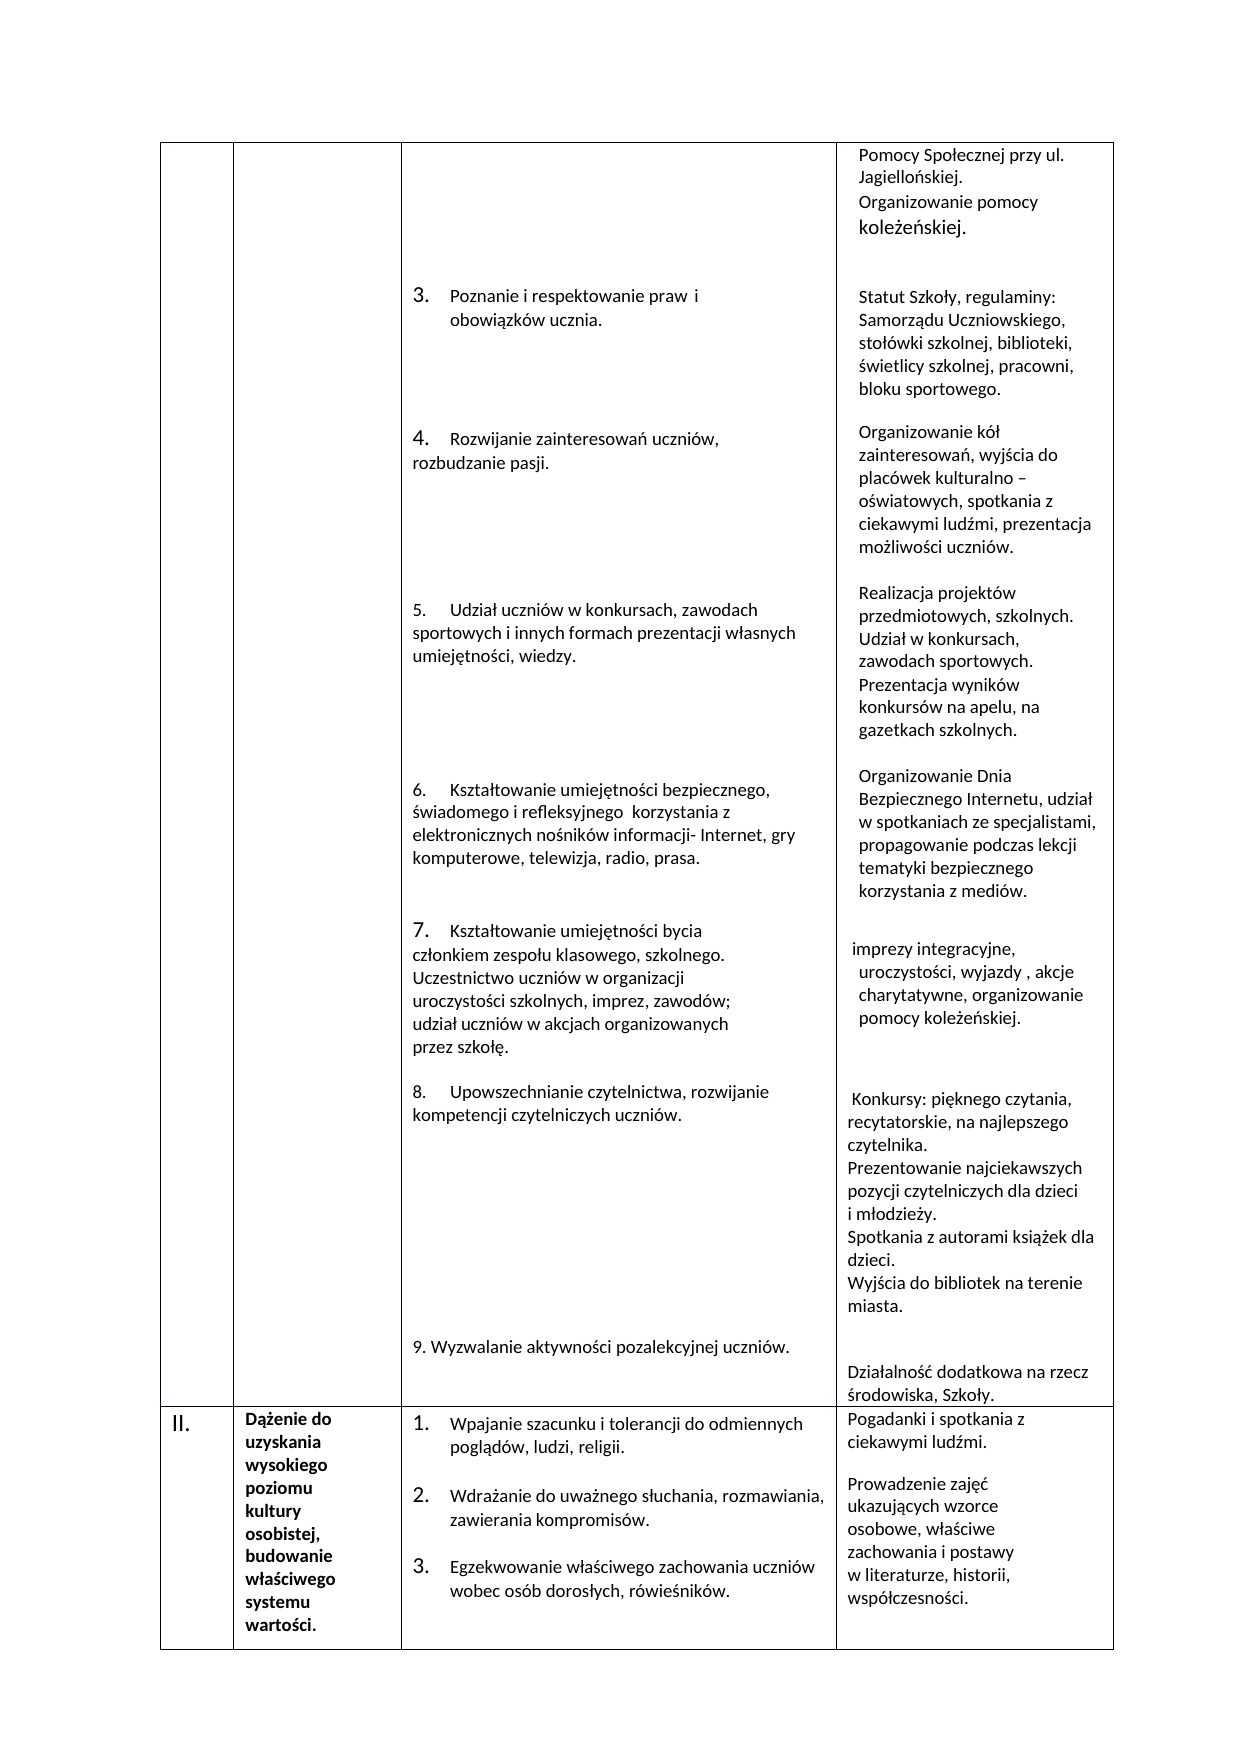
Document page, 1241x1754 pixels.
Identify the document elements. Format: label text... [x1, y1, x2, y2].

table_cell II. [161, 1407, 233, 1648]
table_cell Wpajanie szacunku i tolerancji do odmiennych poglądów, ludzi, religii. Wdrażanie do uważnego słuchania, rozmawiania, zawierania kompromisów. Egzekwowanie właściwego zachowania uczniów wobec osób dorosłych, rówieśników. Wzmacnianie pozytywnych postaw (postawy prospołeczne i pozytywna komunikacja). Zwracanie uwagi na kulturę osobistą, w tym kulturę języka. Kształtowanie poczucia odpowiedzialności za własne słowa i czyny. Praca na rzecz innej osoby, klasy, Szkoły. Przekazanie uczniom informacji na temat konieczności poszanowania cudzych dóbr materialnych i osobistych oraz mienia Szkoły. Ćwiczenie z uczniami prawidłowej reakcji w sytuacjach konfliktowych. Uświadomienie dzieciom, że każdy może popełnić błąd. Przyznanie się i poprawa jest drogą do bycia lepszym człowiekiem. Pobudzenie ucznia do stawiania pytań, jak poprawić niekorzystną sytuację [402, 1407, 836, 1648]
table_cell [161, 143, 233, 1406]
table_cell Dążenie do uzyskania wysokiego poziomu kultury osobistej, budowanie właściwego systemu wartości. [234, 1407, 401, 1648]
table_cell Pomocy Społecznej przy ul. Jagiellońskiej. Organizowanie pomocy koleżeńskiej. Statut Szkoły, regulaminy: Samorządu Uczniowskiego, stołówki szkolnej, biblioteki, świetlicy szkolnej, pracowni, bloku sportowego. Organizowanie kół zainteresowań, wyjścia do placówek kulturalno – oświatowych, spotkania z ciekawymi ludźmi, prezentacja możliwości uczniów. Realizacja projektów przedmiotowych, szkolnych. Udział w konkursach, zawodach sportowych. Prezentacja wyników konkursów na apelu, na gazetkach szkolnych. Organizowanie Dnia Bezpiecznego Internetu, udział w spotkaniach ze specjalistami, propagowanie podczas lekcji tematyki bezpiecznego korzystania z mediów. imprezy integracyjne, uroczystości, wyjazdy , akcje charytatywne, organizowanie pomocy koleżeńskiej. Konkursy: pięknego czytania, recytatorskie, na najlepszego czytelnika. Prezentowanie najciekawszych pozycji czytelniczych dla dzieci i młodzieży. Spotkania z autorami książek dla dzieci. Wyjścia do bibliotek na terenie miasta. Działalność dodatkowa na rzecz środowiska, Szkoły. [837, 143, 1113, 1406]
table_cell 1. Rozwijanie samorządności uczniów. Uczenie zasad demokracji. 2. Rozwijanie tolerancji wobec innych. Kształtowanie właściwych postaw w stosunku do osób niepełnosprawnych, starszych i odmiennych kulturowo. Poznanie i respektowanie praw i obowiązków ucznia. Rozwijanie zainteresowań uczniów, rozbudzanie pasji. Udział uczniów w konkursach, zawodach sportowych i innych formach prezentacji własnych umiejętności, wiedzy. Kształtowanie umiejętności bezpiecznego, świadomego i refleksyjnego korzystania z elektronicznych nośników informacji- Internet, gry komputerowe, telewizja, radio, prasa. Kształtowanie umiejętności bycia członkiem zespołu klasowego, szkolnego. Uczestnictwo uczniów w organizacji uroczystości szkolnych, imprez, zawodów; udział uczniów w akcjach organizowanych przez szkołę. Upowszechnianie czytelnictwa, rozwijanie kompetencji czytelniczych uczniów. 9. Wyzwalanie aktywności pozalekcyjnej uczniów. [402, 143, 836, 1406]
table_cell [234, 143, 401, 1406]
table_cell Pogadanki i spotkania z ciekawymi ludźmi. Prowadzenie zajęć ukazujących wzorce osobowe, właściwe zachowania i postawy w literaturze, historii, współczesności. [837, 1407, 1113, 1648]
